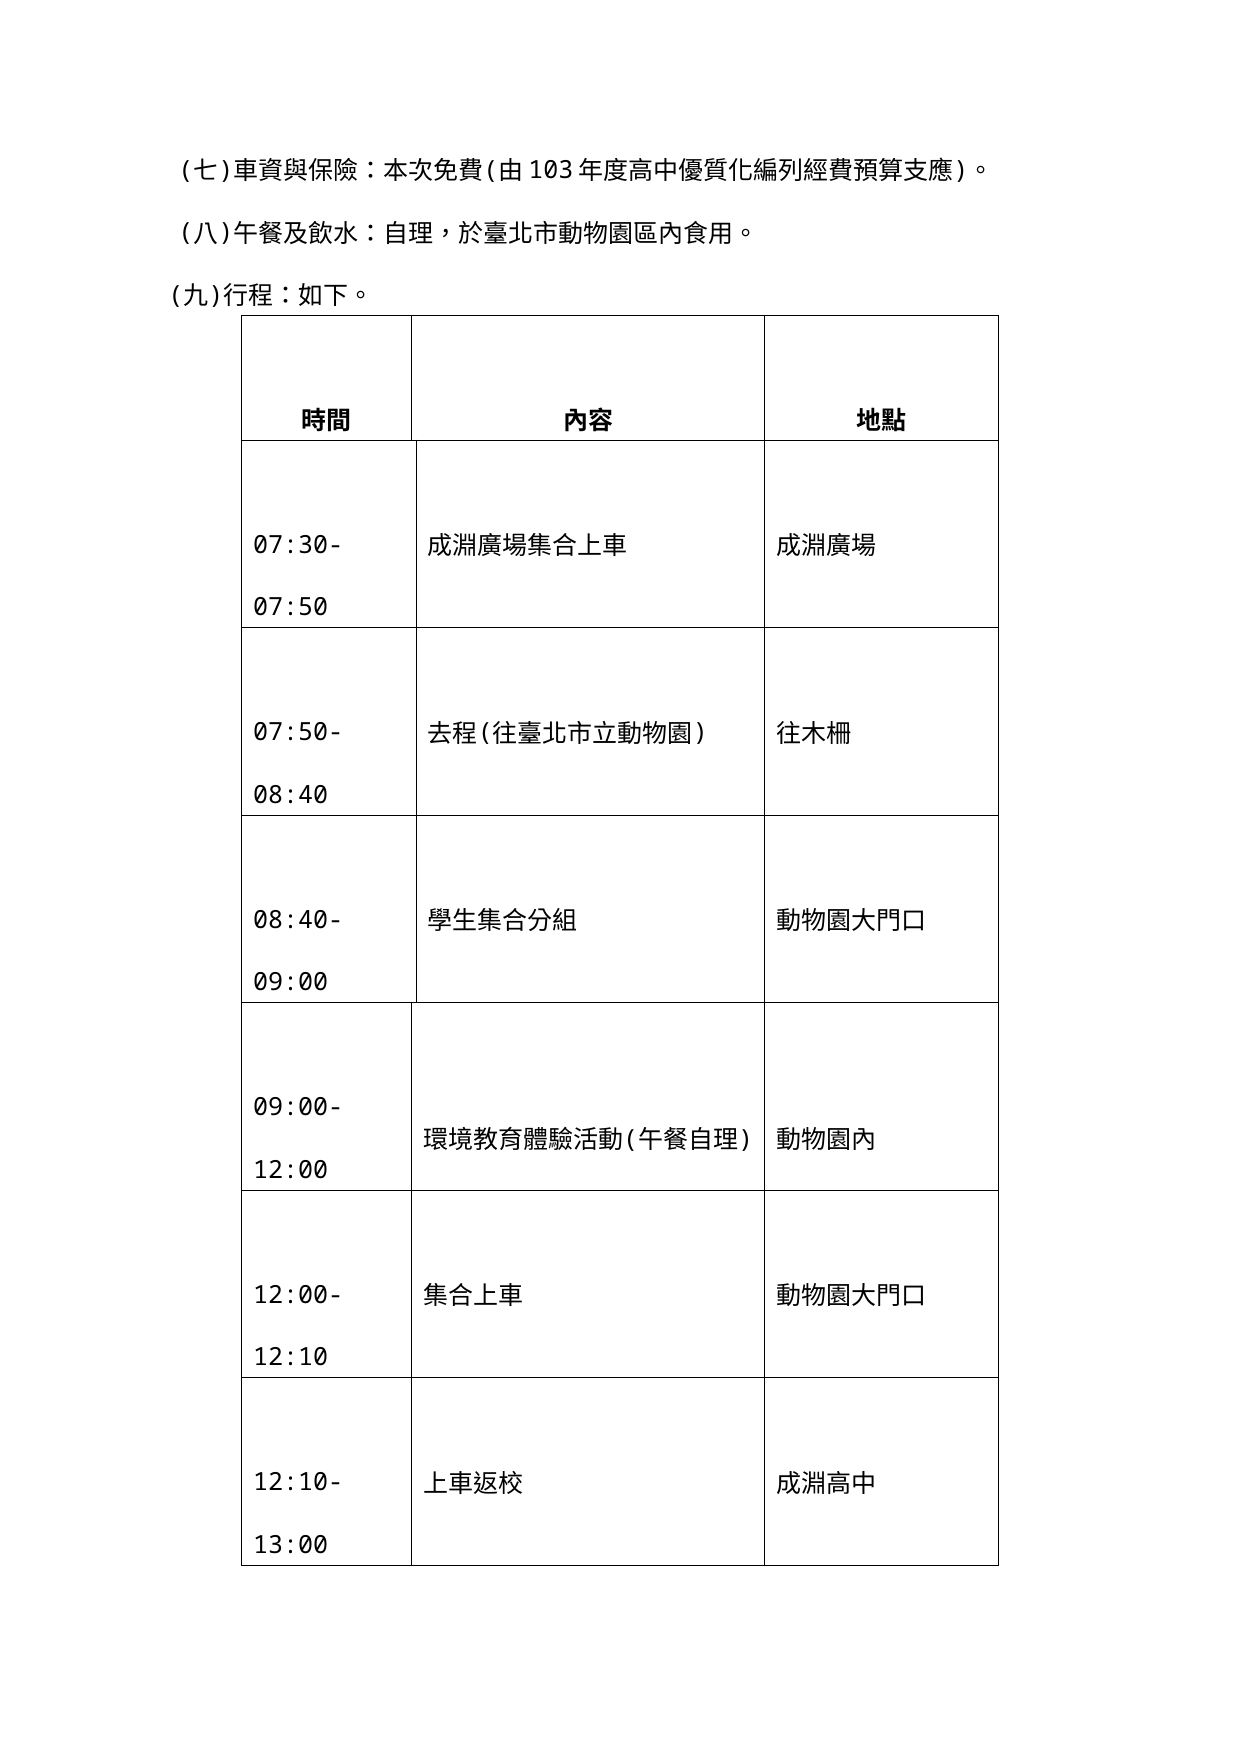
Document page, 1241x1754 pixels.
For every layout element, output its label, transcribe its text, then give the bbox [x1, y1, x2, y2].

table_cell 上車返校 [412, 1378, 764, 1564]
table_cell 集合上車 [412, 1191, 764, 1377]
text (七)車資與保險：本次免費(由103年度高中優質化編列經費預算支應)。 [118, 127, 1122, 189]
text (九)行程：如下。 [118, 252, 1122, 314]
table_header 時間 [242, 316, 411, 439]
table_cell 動物園大門口 [765, 816, 998, 1002]
table_header 地點 [765, 316, 998, 439]
table_cell 07:50-08:40 [242, 628, 416, 814]
table_header 內容 [412, 316, 764, 439]
table_cell 學生集合分組 [417, 816, 764, 1002]
text (八)午餐及飲水：自理，於臺北市動物園區內食用。 [118, 189, 1122, 252]
table_cell 往木柵 [765, 628, 998, 814]
table_cell 成淵廣場 [765, 441, 998, 627]
table_cell 動物園內 [765, 1003, 998, 1189]
table_cell 成淵高中 [765, 1378, 998, 1564]
table_cell 07:30-07:50 [242, 441, 416, 627]
table_cell 成淵廣場集合上車 [417, 441, 764, 627]
table_cell 去程(往臺北市立動物園) [417, 628, 764, 814]
table_cell 動物園大門口 [765, 1191, 998, 1377]
table_cell 12:00-12:10 [242, 1191, 411, 1377]
table_cell 08:40-09:00 [242, 816, 416, 1002]
table_cell 環境教育體驗活動(午餐自理) [412, 1003, 764, 1189]
table_cell 12:10-13:00 [242, 1378, 411, 1564]
table_cell 09:00-12:00 [242, 1003, 411, 1189]
